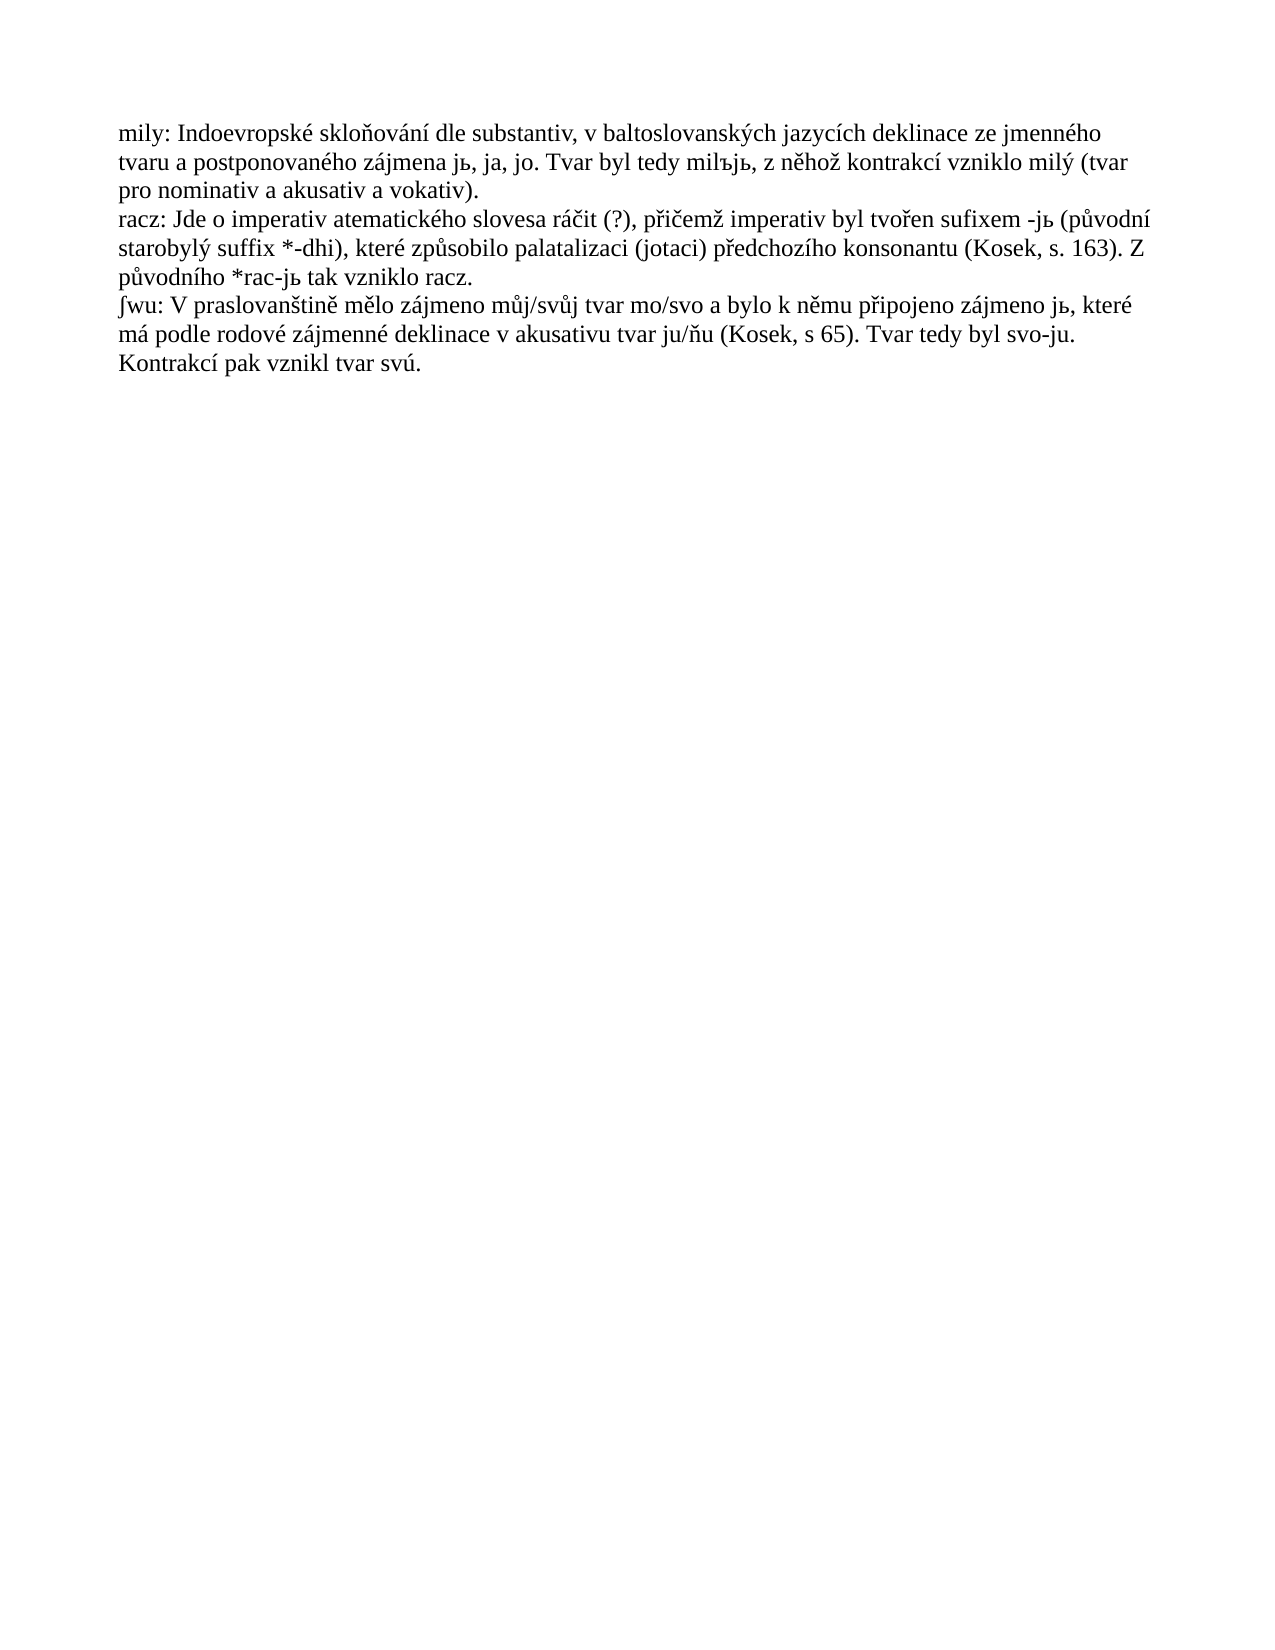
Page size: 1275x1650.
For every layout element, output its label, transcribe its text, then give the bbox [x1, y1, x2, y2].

text racz: Jde o imperativ atematického slovesa ráčit (?), přičemž imperativ byl tvořen sufixem -jь (původní starobylý suffix *-dhi), které způsobilo palatalizaci (jotaci) předchozího konsonantu (Kosek, s. 163). Z původního *rac-jь tak vzniklo racz. [118, 204, 1157, 291]
text mily: Indoevropské skloňování dle substantiv, v baltoslovanských jazycích deklinace ze jmenného tvaru a postponovaného zájmena jь, ja, jo. Tvar byl tedy milъjь, z něhož kontrakcí vzniklo milý (tvar pro nominativ a akusativ a vokativ). [118, 118, 1157, 204]
text ʃwu: V praslovanštině mělo zájmeno můj/svůj tvar mo/svo a bylo k němu připojeno zájmeno jь, které má podle rodové zájmenné deklinace v akusativu tvar ju/ňu (Kosek, s 65). Tvar tedy byl svo-ju. Kontrakcí pak vznikl tvar svú. [118, 291, 1157, 377]
